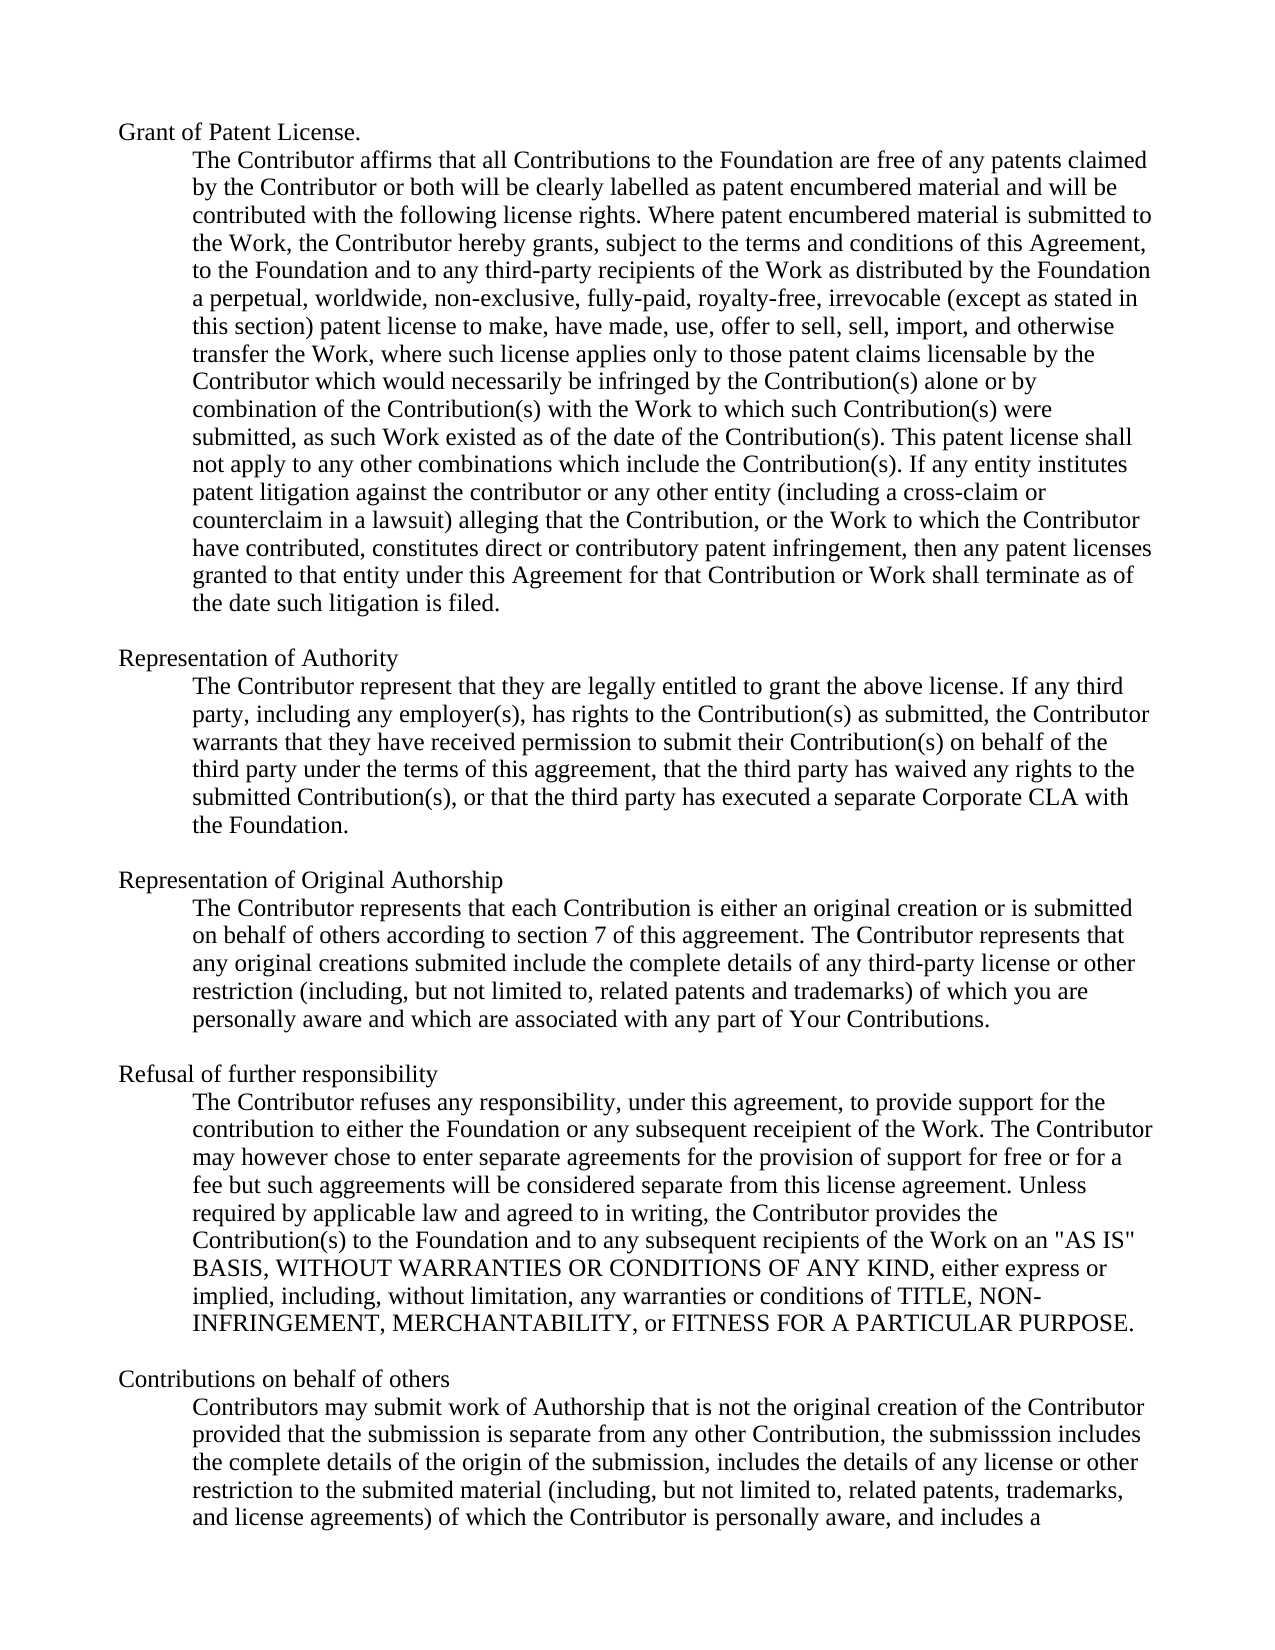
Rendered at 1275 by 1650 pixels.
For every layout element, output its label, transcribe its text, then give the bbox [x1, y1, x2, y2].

text Contributors may submit work of Authorship that is not the original creation of the Contributor provided that the submission is separate from any other Contribution, the submisssion includes the complete details of the origin of the submission, includes the details of any license or other restriction to the submited material (including, but not limited to, related patents, trademarks, and license agreements) of which the Contributor is personally aware, and includes a [192, 1393, 1157, 1531]
text Representation of Original Authorship [118, 866, 1157, 894]
text Representation of Authority [118, 644, 1157, 672]
text The Contributor represents that each Contribution is either an original creation or is submitted on behalf of others according to section 7 of this aggreement. The Contributor represents that any original creations submited include the complete details of any third-party license or other restriction (including, but not limited to, related patents and trademarks) of which you are personally aware and which are associated with any part of Your Contributions. [192, 894, 1157, 1032]
text Refusal of further responsibility [118, 1060, 1157, 1088]
text The Contributor affirms that all Contributions to the Foundation are free of any patents claimed by the Contributor or both will be clearly labelled as patent encumbered material and will be contributed with the following license rights. Where patent encumbered material is submitted to the Work, the Contributor hereby grants, subject to the terms and conditions of this Agreement, to the Foundation and to any third-party recipients of the Work as distributed by the Foundation a perpetual, worldwide, non-exclusive, fully-paid, royalty-free, irrevocable (except as stated in this section) patent license to make, have made, use, offer to sell, sell, import, and otherwise transfer the Work, where such license applies only to those patent claims licensable by the Contributor which would necessarily be infringed by the Contribution(s) alone or by combination of the Contribution(s) with the Work to which such Contribution(s) were submitted, as such Work existed as of the date of the Contribution(s). This patent license shall not apply to any other combinations which include the Contribution(s). If any entity institutes patent litigation against the contributor or any other entity (including a cross-claim or counterclaim in a lawsuit) alleging that the Contribution, or the Work to which the Contributor have contributed, constitutes direct or contributory patent infringement, then any patent licenses granted to that entity under this Agreement for that Contribution or Work shall terminate as of the date such litigation is filed. [192, 146, 1157, 617]
text The Contributor refuses any responsibility, under this agreement, to provide support for the contribution to either the Foundation or any subsequent receipient of the Work. The Contributor may however chose to enter separate agreements for the provision of support for free or for a fee but such aggreements will be considered separate from this license agreement. Unless required by applicable law and agreed to in writing, the Contributor provides the Contribution(s) to the Foundation and to any subsequent recipients of the Work on an "AS IS" BASIS, WITHOUT WARRANTIES OR CONDITIONS OF ANY KIND, either express or implied, including, without limitation, any warranties or conditions of TITLE, NON-INFRINGEMENT, MERCHANTABILITY, or FITNESS FOR A PARTICULAR PURPOSE. [192, 1088, 1157, 1337]
text The Contributor represent that they are legally entitled to grant the above license. If any third party, including any employer(s), has rights to the Contribution(s) as submitted, the Contributor warrants that they have received permission to submit their Contribution(s) on behalf of the third party under the terms of this aggreement, that the third party has waived any rights to the submitted Contribution(s), or that the third party has executed a separate Corporate CLA with the Foundation. [192, 672, 1157, 838]
text Grant of Patent License. [118, 118, 1157, 146]
text Contributions on behalf of others [118, 1365, 1157, 1393]
